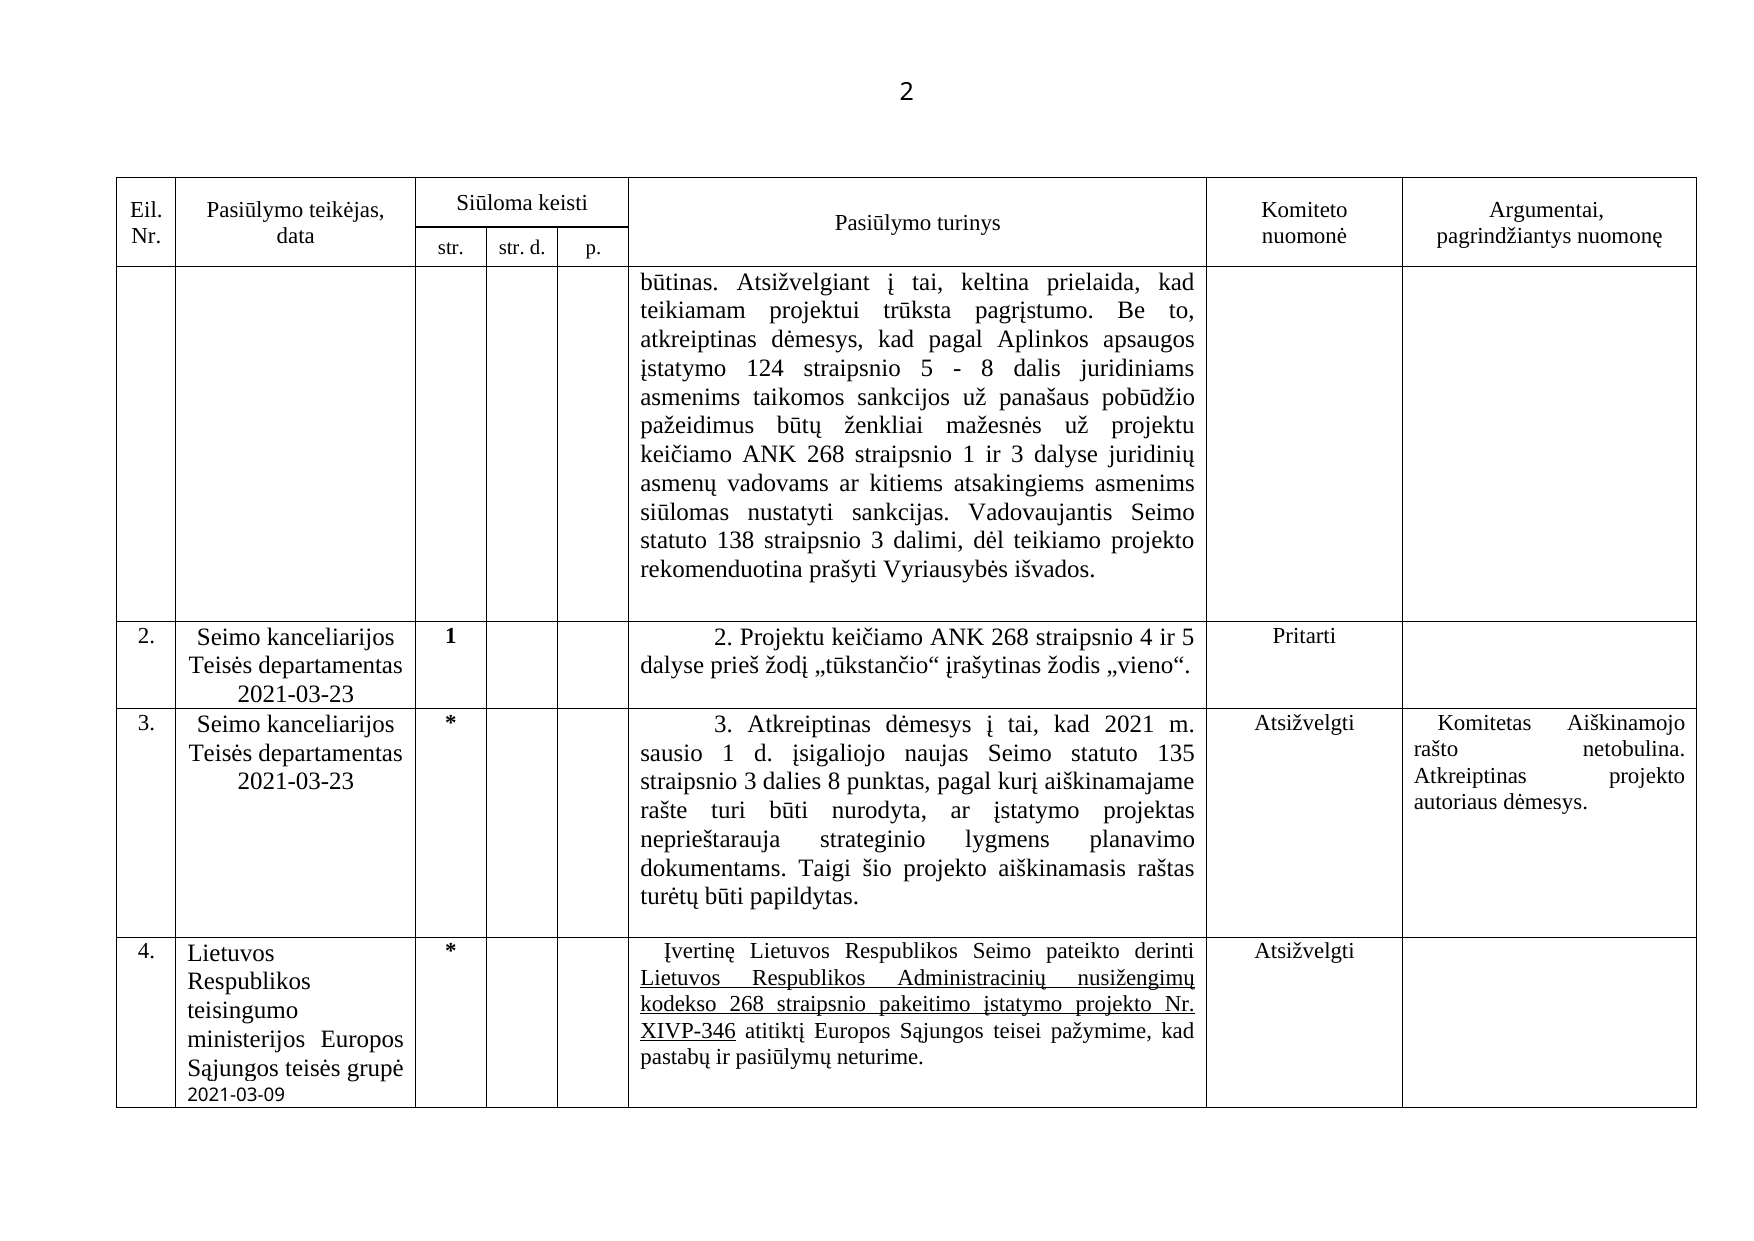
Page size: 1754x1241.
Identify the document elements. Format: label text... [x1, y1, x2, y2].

table_cell Pritarti [1207, 622, 1402, 708]
table_cell [1207, 267, 1402, 621]
table_cell [176, 267, 415, 621]
table_cell str. d. [487, 228, 557, 266]
table_cell [487, 938, 557, 1107]
table_header Eil. Nr. [117, 178, 175, 266]
table_cell 3. Atkreiptinas dėmesys į tai, kad 2021 m. sausio 1 d. įsigaliojo naujas Seimo statuto 135 straipsnio 3 dalies 8 punktas, pagal kurį aiškinamajame rašte turi būti nurodyta, ar įstatymo projektas neprieštarauja strateginio lygmens planavimo dokumentams. Taigi šio projekto aiškinamasis raštas turėtų būti papildytas. [629, 709, 1206, 937]
table_cell Įvertinę Lietuvos Respublikos Seimo pateikto derinti Lietuvos Respublikos Administracinių nusižengimų kodekso 268 straipsnio pakeitimo įstatymo projekto Nr. XIVP-346 atitiktį Europos Sąjungos teisei pažymime, kad pastabų ir pasiūlymų neturime. [629, 938, 1206, 1107]
table_cell 3. [117, 709, 175, 937]
table_cell [487, 709, 557, 937]
table_header Argumentai, pagrindžiantys nuomonę [1403, 178, 1696, 266]
table_cell Atsižvelgti [1207, 709, 1402, 937]
table_cell Seimo kanceliarijos Teisės departamentas 2021-03-23 [176, 709, 415, 937]
table_cell [558, 622, 628, 708]
table_cell * [416, 938, 486, 1107]
table_cell [416, 267, 486, 621]
table_cell [1403, 267, 1696, 621]
table_cell būtinas. Atsižvelgiant į tai, keltina prielaida, kad teikiamam projektui trūksta pagrįstumo. Be to, atkreiptinas dėmesys, kad pagal Aplinkos apsaugos įstatymo 124 straipsnio 5 - 8 dalis juridiniams asmenims taikomos sankcijos už panašaus pobūdžio pažeidimus būtų ženkliai mažesnės už projektu keičiamo ANK 268 straipsnio 1 ir 3 dalyse juridinių asmenų vadovams ar kitiems atsakingiems asmenims siūlomas nustatyti sankcijas. Vadovaujantis Seimo statuto 138 straipsnio 3 dalimi, dėl teikiamo projekto rekomenduotina prašyti Vyriausybės išvados. [629, 267, 1206, 621]
table_header Komiteto nuomonė [1207, 178, 1402, 266]
table_cell str. [416, 228, 486, 266]
table_cell Seimo kanceliarijos Teisės departamentas 2021-03-23 [176, 622, 415, 708]
table_cell [558, 267, 628, 621]
table_cell [487, 622, 557, 708]
table_cell 2. Projektu keičiamo ANK 268 straipsnio 4 ir 5 dalyse prieš žodį „tūkstančio“ įrašytinas žodis „vieno“. [629, 622, 1206, 708]
table_cell [487, 267, 557, 621]
table_header Pasiūlymo turinys [629, 178, 1206, 266]
table_cell 4. [117, 938, 175, 1107]
table_cell Atsižvelgti [1207, 938, 1402, 1107]
table_cell [1403, 938, 1696, 1107]
table_cell [558, 709, 628, 937]
table_cell 1 [416, 622, 486, 708]
table_header Pasiūlymo teikėjas, data [176, 178, 415, 266]
table_cell Komitetas Aiškinamojo rašto netobulina. Atkreiptinas projekto autoriaus dėmesys. [1403, 709, 1696, 937]
table_cell Lietuvos Respublikos teisingumo ministerijos Europos Sąjungos teisės grupė 2021-03-09 [176, 938, 415, 1107]
table_cell 2. [117, 622, 175, 708]
table_header Siūloma keisti [416, 178, 628, 226]
table_cell [558, 938, 628, 1107]
table_cell [117, 267, 175, 621]
table_cell p. [558, 228, 628, 266]
table_cell * [416, 709, 486, 937]
table_cell [1403, 622, 1696, 708]
